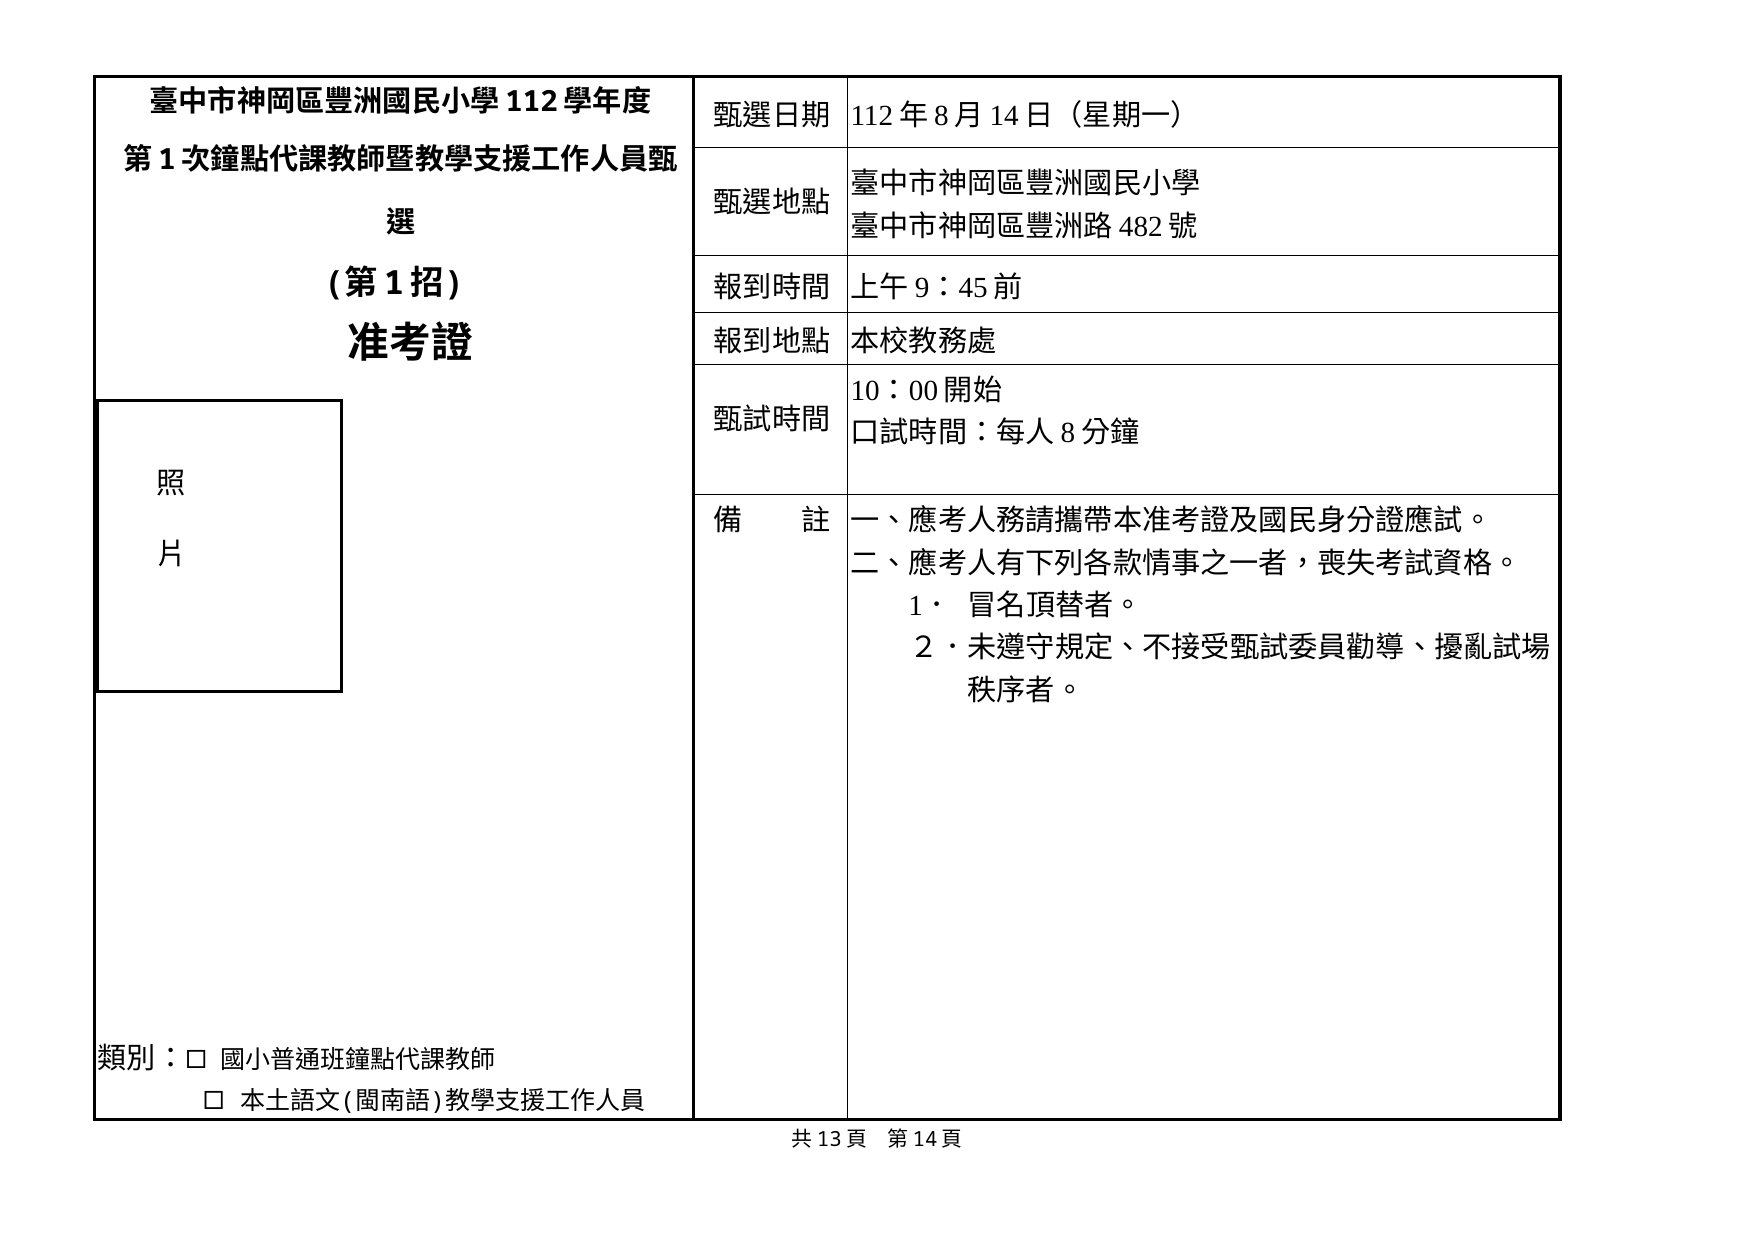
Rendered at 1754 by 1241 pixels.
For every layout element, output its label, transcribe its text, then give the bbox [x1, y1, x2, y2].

table_cell 備 註 [695, 495, 847, 1118]
table_cell 本校教務處 [848, 313, 1558, 363]
table_cell 10：00開始 口試時間：每人8分鐘 [848, 365, 1558, 494]
table_cell 報到時間 [695, 256, 847, 312]
table_cell 上午9：45前 [848, 256, 1558, 312]
table_cell 甄試時間 [695, 365, 847, 494]
table_cell 甄選地點 [695, 148, 847, 254]
table_cell 一、應考人務請攜帶本准考證及國民身分證應試。 二、應考人有下列各款情事之一者，喪失考試資格。 冒名頂替者。 ２．未遵守規定、不接受甄試委員勸導、擾亂試場秩序者。 [848, 495, 1558, 1118]
table_cell 臺中市神岡區豐洲國民小學 臺中市神岡區豐洲路482號 [848, 148, 1558, 254]
table_header 臺中市神岡區豐洲國民小學112學年度 第1次鐘點代課教師暨教學支援工作人員甄選 (第1招) 准考證 類別： 國小普通班鐘點代課教師  本土語文(閩南語)教學支援工作人員 [96, 78, 692, 1118]
table_header 照 片 [99, 402, 340, 689]
table_header 甄選日期 [695, 78, 847, 147]
table_header 112年8月14日（星期一） [848, 78, 1558, 147]
table_cell 報到地點 [695, 313, 847, 363]
